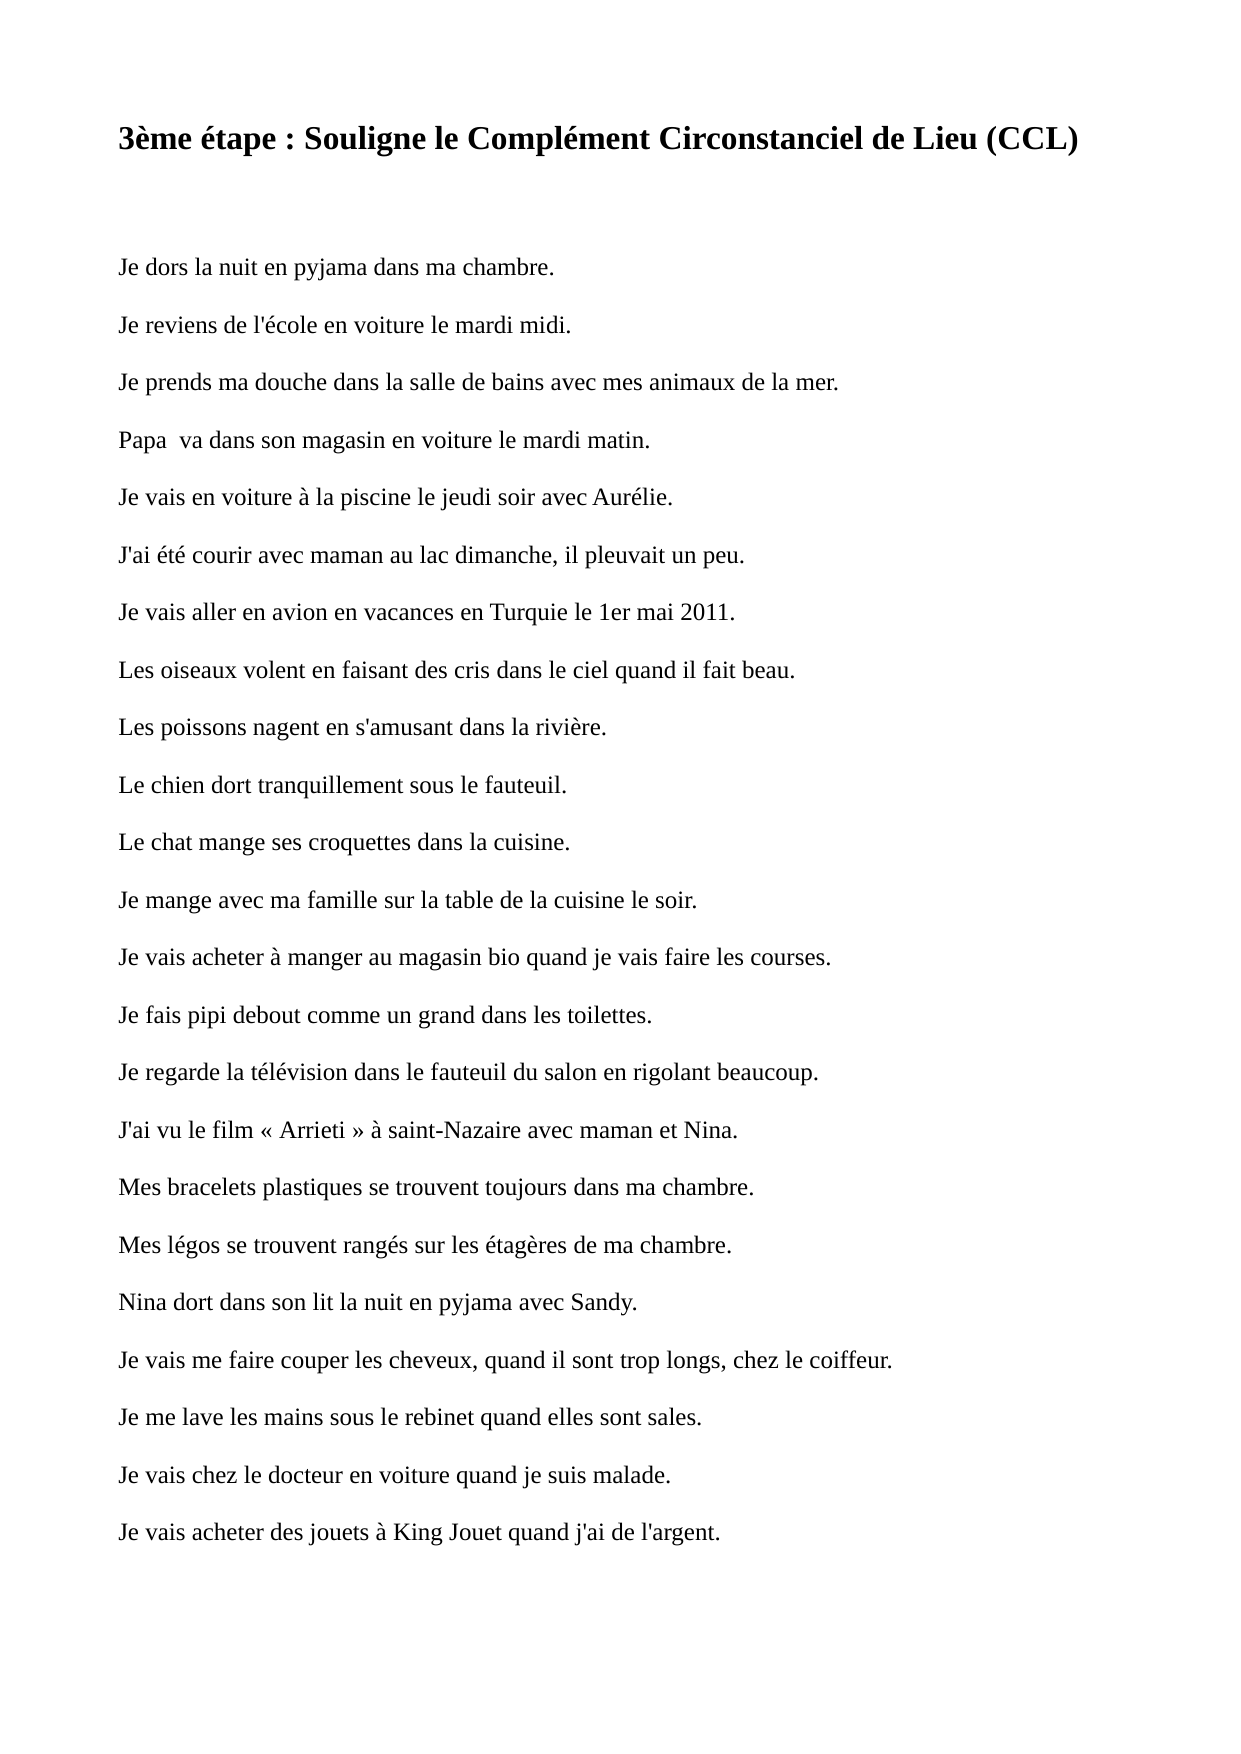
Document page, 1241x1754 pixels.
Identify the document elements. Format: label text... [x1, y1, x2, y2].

text 3ème étape : Souligne le Complément Circonstanciel de Lieu (CCL) [118, 118, 1122, 156]
text Papa va dans son magasin en voiture le mardi matin. [118, 425, 1122, 453]
text Je mange avec ma famille sur la table de la cuisine le soir. [118, 885, 1122, 913]
text J'ai vu le film « Arrieti » à saint-Nazaire avec maman et Nina. [118, 1115, 1122, 1143]
text Je vais en voiture à la piscine le jeudi soir avec Aurélie. [118, 482, 1122, 511]
text Nina dort dans son lit la nuit en pyjama avec Sandy. [118, 1287, 1122, 1316]
text Je vais acheter des jouets à King Jouet quand j'ai de l'argent. [118, 1517, 1122, 1546]
text Je vais chez le docteur en voiture quand je suis malade. [118, 1460, 1122, 1488]
text Je me lave les mains sous le rebinet quand elles sont sales. [118, 1402, 1122, 1431]
text Mes bracelets plastiques se trouvent toujours dans ma chambre. [118, 1172, 1122, 1201]
text Le chien dort tranquillement sous le fauteuil. [118, 770, 1122, 798]
text Je fais pipi debout comme un grand dans les toilettes. [118, 1000, 1122, 1028]
text Je dors la nuit en pyjama dans ma chambre. [118, 252, 1122, 281]
text Je vais acheter à manger au magasin bio quand je vais faire les courses. [118, 942, 1122, 971]
text Je prends ma douche dans la salle de bains avec mes animaux de la mer. [118, 367, 1122, 396]
text J'ai été courir avec maman au lac dimanche, il pleuvait un peu. [118, 540, 1122, 568]
text Je vais aller en avion en vacances en Turquie le 1er mai 2011. [118, 597, 1122, 626]
text Les oiseaux volent en faisant des cris dans le ciel quand il fait beau. [118, 655, 1122, 683]
text Les poissons nagent en s'amusant dans la rivière. [118, 712, 1122, 741]
text Mes légos se trouvent rangés sur les étagères de ma chambre. [118, 1230, 1122, 1258]
text Je regarde la télévision dans le fauteuil du salon en rigolant beaucoup. [118, 1057, 1122, 1086]
text Je reviens de l'école en voiture le mardi midi. [118, 310, 1122, 338]
text Le chat mange ses croquettes dans la cuisine. [118, 827, 1122, 856]
text Je vais me faire couper les cheveux, quand il sont trop longs, chez le coiffeur. [118, 1345, 1122, 1373]
